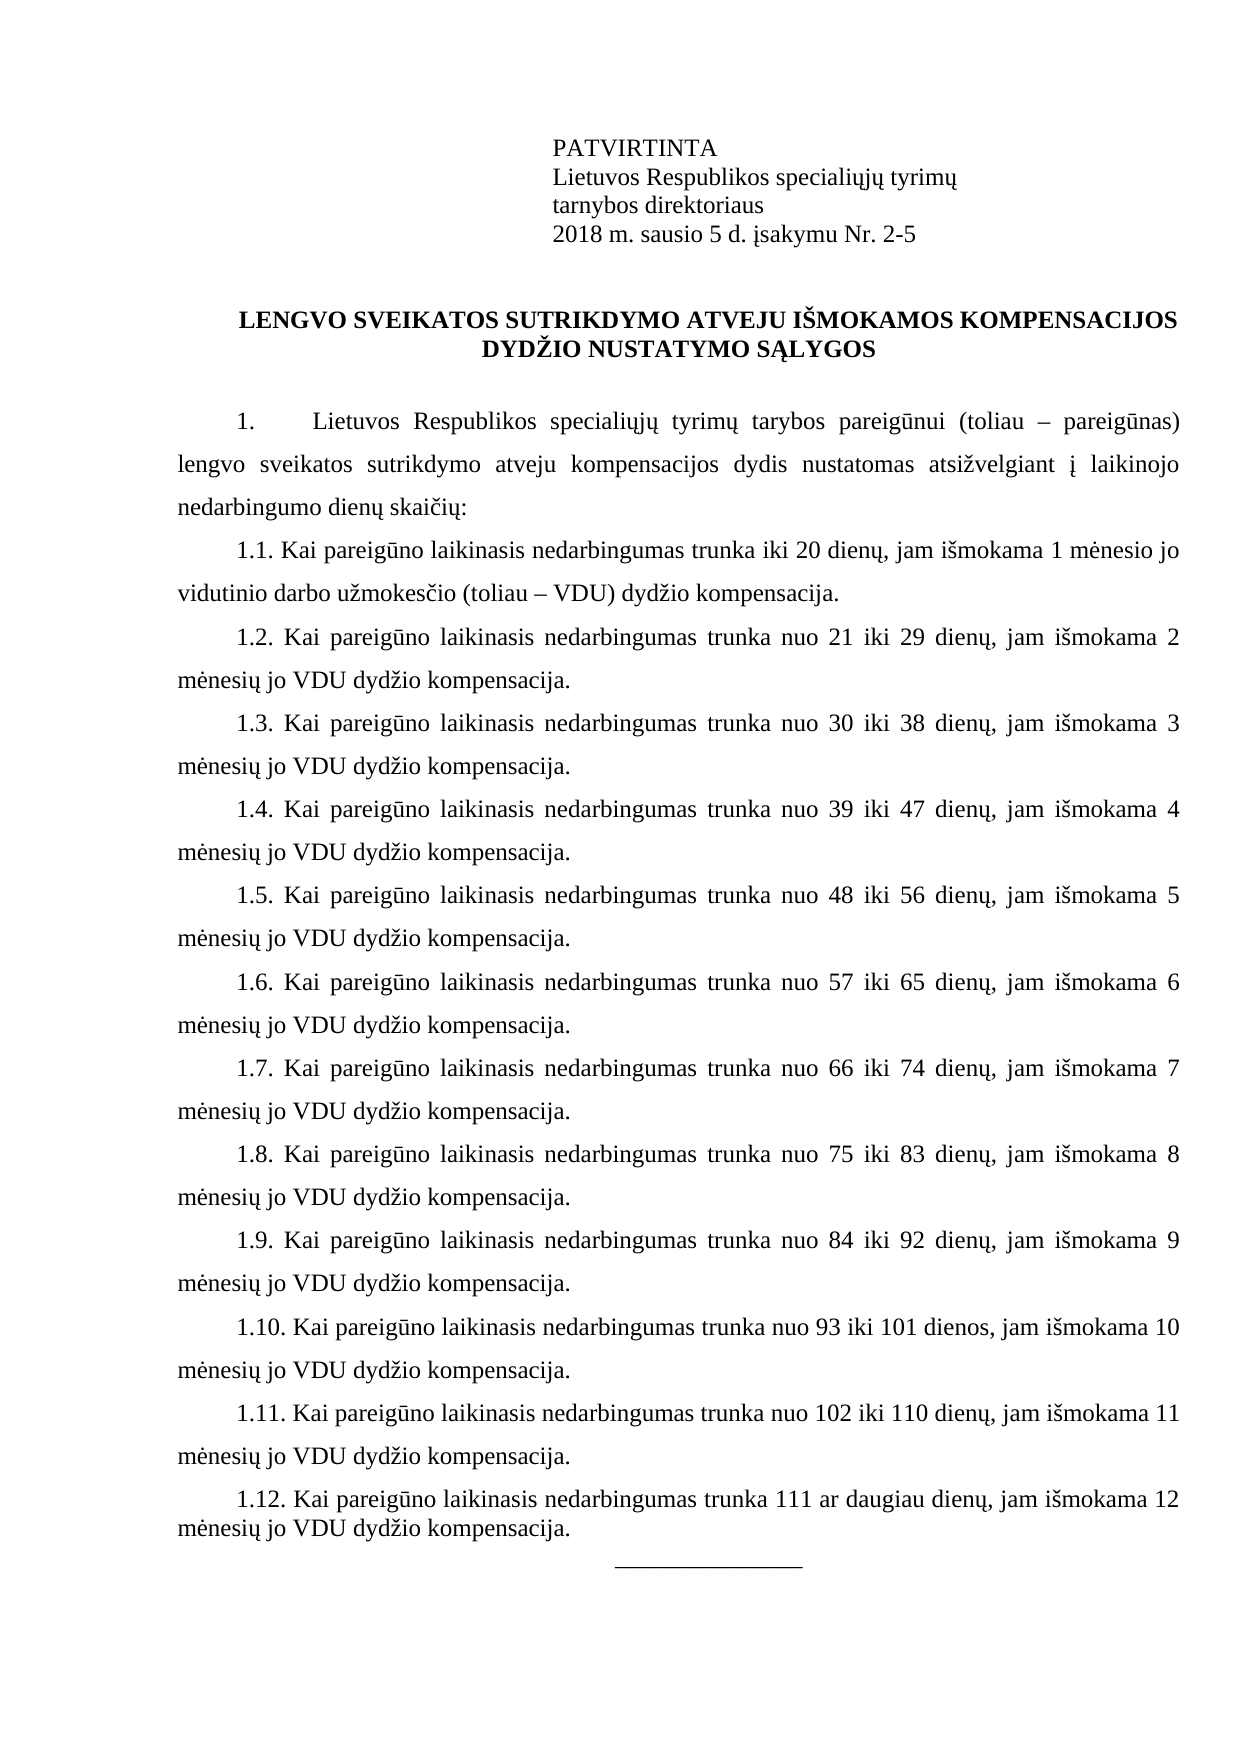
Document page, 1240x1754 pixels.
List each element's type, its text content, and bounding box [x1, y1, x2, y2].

text _______________ [177, 1542, 1181, 1570]
text 1.10. Kai pareigūno laikinasis nedarbingumas trunka nuo 93 iki 101 dienos, jam išmokama 10 mėnesių jo VDU dydžio kompensacija. [177, 1312, 1181, 1383]
text 1.2. Kai pareigūno laikinasis nedarbingumas trunka nuo 21 iki 29 dienų, jam išmokama 2 mėnesių jo VDU dydžio kompensacija. [177, 622, 1181, 693]
text PATVIRTINTA [177, 133, 1181, 162]
text 1.9. Kai pareigūno laikinasis nedarbingumas trunka nuo 84 iki 92 dienų, jam išmokama 9 mėnesių jo VDU dydžio kompensacija. [177, 1225, 1181, 1297]
text 1.6. Kai pareigūno laikinasis nedarbingumas trunka nuo 57 iki 65 dienų, jam išmokama 6 mėnesių jo VDU dydžio kompensacija. [177, 967, 1181, 1038]
text 1.1. Kai pareigūno laikinasis nedarbingumas trunka iki 20 dienų, jam išmokama 1 mėnesio jo vidutinio darbo užmokesčio (toliau – VDU) dydžio kompensacija. [177, 535, 1181, 607]
text Lietuvos Respublikos specialiųjų tyrimų [177, 162, 1181, 190]
text 2018 m. sausio 5 d. įsakymu Nr. 2-5 [177, 219, 1181, 248]
text 1.12. Kai pareigūno laikinasis nedarbingumas trunka 111 ar daugiau dienų, jam išmokama 12 mėnesių jo VDU dydžio kompensacija. [177, 1484, 1181, 1542]
text 1.5. Kai pareigūno laikinasis nedarbingumas trunka nuo 48 iki 56 dienų, jam išmokama 5 mėnesių jo VDU dydžio kompensacija. [177, 880, 1181, 952]
text tarnybos direktoriaus [177, 190, 1181, 219]
text 1.4. Kai pareigūno laikinasis nedarbingumas trunka nuo 39 iki 47 dienų, jam išmokama 4 mėnesių jo VDU dydžio kompensacija. [177, 794, 1181, 866]
text LENGVO SVEIKATOS SUTRIKDYMO ATVEJU IŠMOKAMOS KOMPENSACIJOS DYDŽIO NUSTATYMO SĄLYGOS [177, 305, 1181, 363]
text 1. Lietuvos Respublikos specialiųjų tyrimų tarybos pareigūnui (toliau – pareigūnas) lengvo sveikatos sutrikdymo atveju kompensacijos dydis nustatomas atsižvelgiant į laikinojo nedarbingumo dienų skaičių: [177, 406, 1181, 521]
text 1.11. Kai pareigūno laikinasis nedarbingumas trunka nuo 102 iki 110 dienų, jam išmokama 11 mėnesių jo VDU dydžio kompensacija. [177, 1398, 1181, 1470]
text 1.7. Kai pareigūno laikinasis nedarbingumas trunka nuo 66 iki 74 dienų, jam išmokama 7 mėnesių jo VDU dydžio kompensacija. [177, 1053, 1181, 1125]
text 1.3. Kai pareigūno laikinasis nedarbingumas trunka nuo 30 iki 38 dienų, jam išmokama 3 mėnesių jo VDU dydžio kompensacija. [177, 708, 1181, 780]
text 1.8. Kai pareigūno laikinasis nedarbingumas trunka nuo 75 iki 83 dienų, jam išmokama 8 mėnesių jo VDU dydžio kompensacija. [177, 1139, 1181, 1211]
